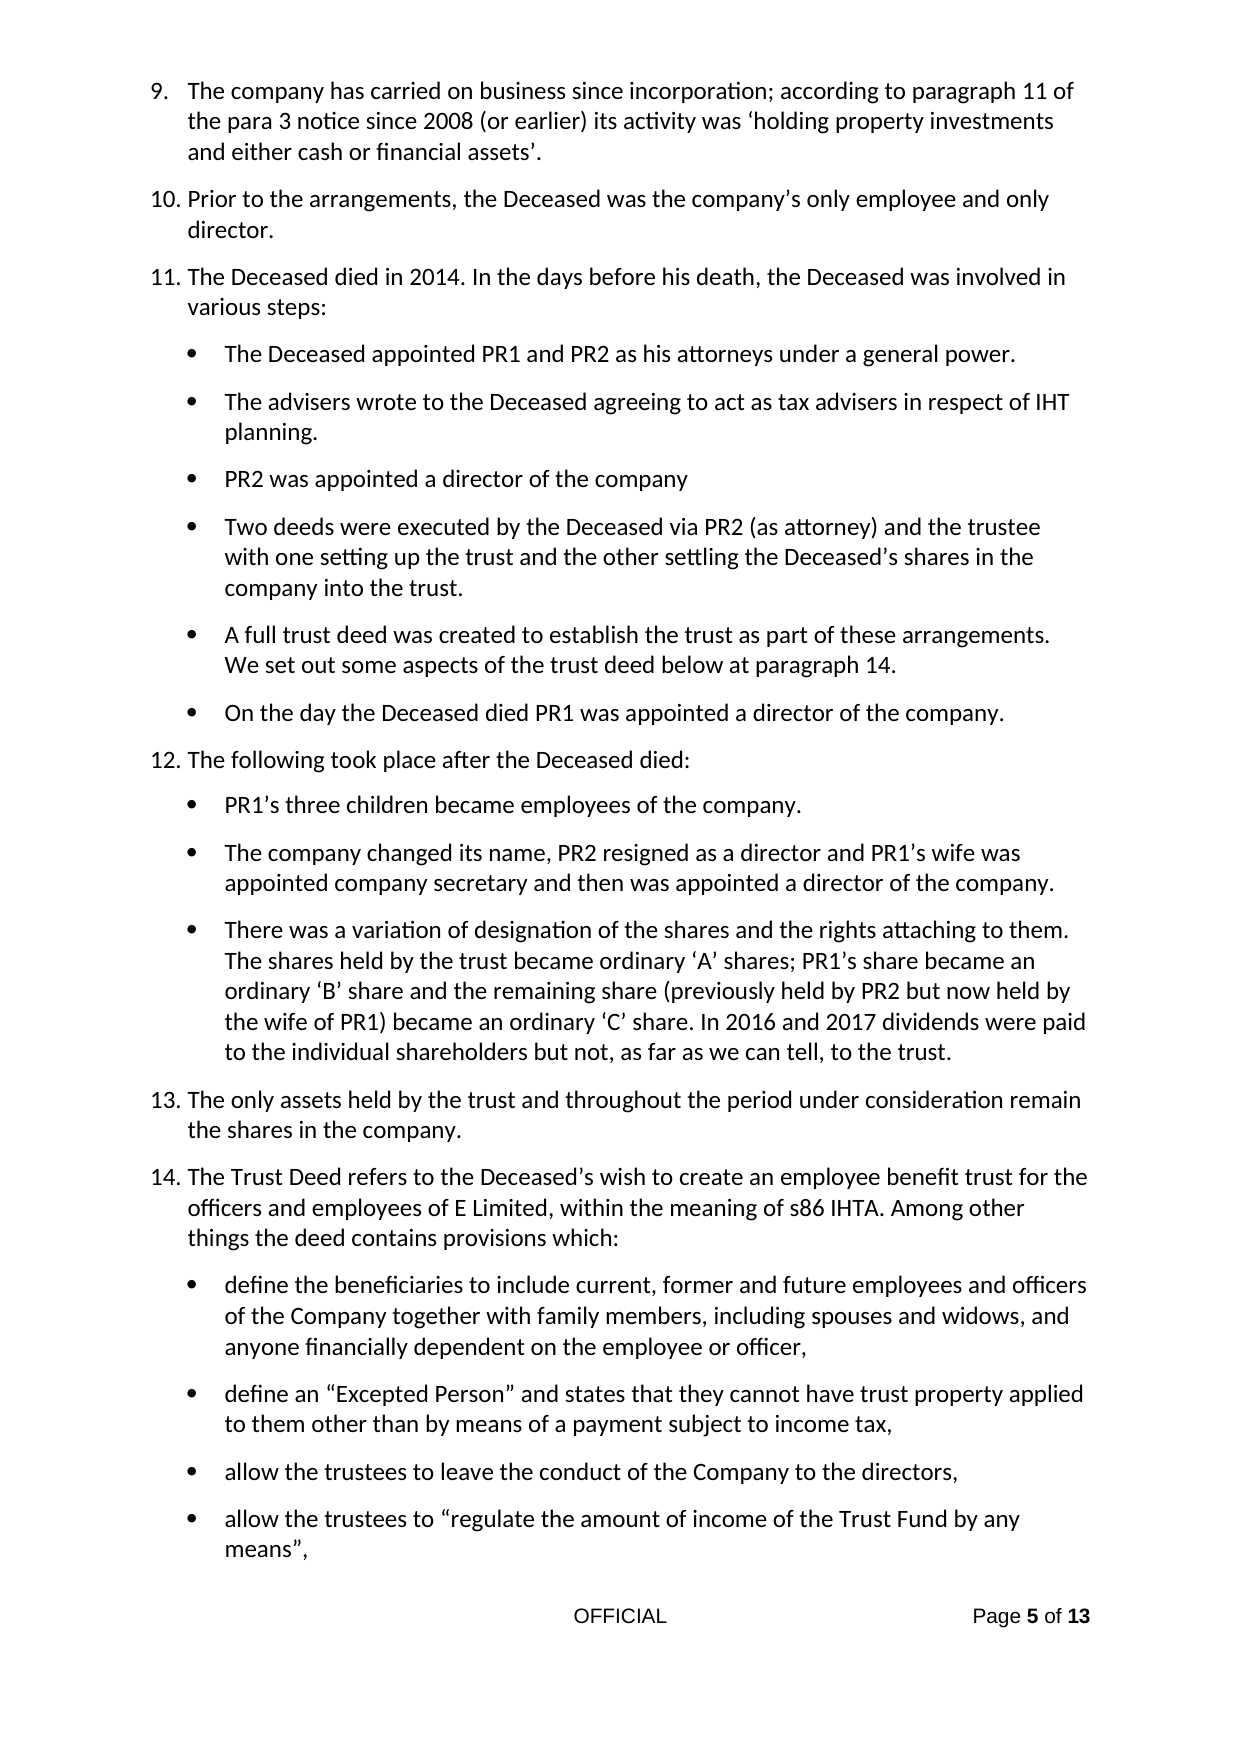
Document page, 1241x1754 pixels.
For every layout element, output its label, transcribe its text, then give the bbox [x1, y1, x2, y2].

list define the beneficiaries to include current, former and future employees and officers of the Company together with family members, including spouses and widows, and anyone financially dependent on the employee or officer, [187, 1270, 1090, 1361]
list The Deceased appointed PR1 and PR2 as his attorneys under a general power. [187, 339, 1090, 369]
list There was a variation of designation of the shares and the rights attaching to them. The shares held by the trust became ordinary ‘A’ shares; PR1’s share became an ordinary ‘B’ share and the remaining share (previously held by PR2 but now held by the wife of PR1) became an ordinary ‘C’ share. In 2016 and 2017 dividends were paid to the individual shareholders but not, as far as we can tell, to the trust. [187, 914, 1090, 1067]
list The company changed its name, PR2 resigned as a director and PR1’s wife was appointed company secretary and then was appointed a director of the company. [187, 837, 1090, 898]
list On the day the Deceased died PR1 was appointed a director of the company. [187, 697, 1090, 727]
list The company has carried on business since incorporation; according to paragraph 11 of the para 3 notice since 2008 (or earlier) its activity was ‘holding property investments and either cash or financial assets’. [150, 75, 1090, 167]
list The Trust Deed refers to the Deceased’s wish to create an employee benefit trust for the officers and employees of E Limited, within the meaning of s86 IHTA. Among other things the deed contains provisions which: [150, 1161, 1090, 1253]
list PR2 was appointed a director of the company [187, 463, 1090, 494]
list The advisers wrote to the Deceased agreeing to act as tax advisers in respect of IHT planning. [187, 386, 1090, 447]
list Two deeds were executed by the Deceased via PR2 (as attorney) and the trustee with one setting up the trust and the other settling the Deceased’s shares in the company into the trust. [187, 511, 1090, 602]
list A full trust deed was created to establish the trust as part of these arrangements. We set out some aspects of the trust deed below at paragraph 14. [187, 619, 1090, 680]
list Prior to the arrangements, the Deceased was the company’s only employee and only director. [150, 183, 1090, 244]
list The following took place after the Deceased died: [150, 744, 1090, 774]
list allow the trustees to “regulate the amount of income of the Trust Fund by any means”, [187, 1503, 1090, 1564]
list allow the trustees to leave the conduct of the Company to the directors, [187, 1456, 1090, 1486]
list The Deceased died in 2014. In the days before his death, the Deceased was involved in various steps: [150, 261, 1090, 322]
list The only assets held by the trust and throughout the period under consideration remain the shares in the company. [150, 1084, 1090, 1145]
list define an “Excepted Person” and states that they cannot have trust property applied to them other than by means of a payment subject to income tax, [187, 1378, 1090, 1439]
list PR1’s three children became employees of the company. [187, 789, 1090, 820]
